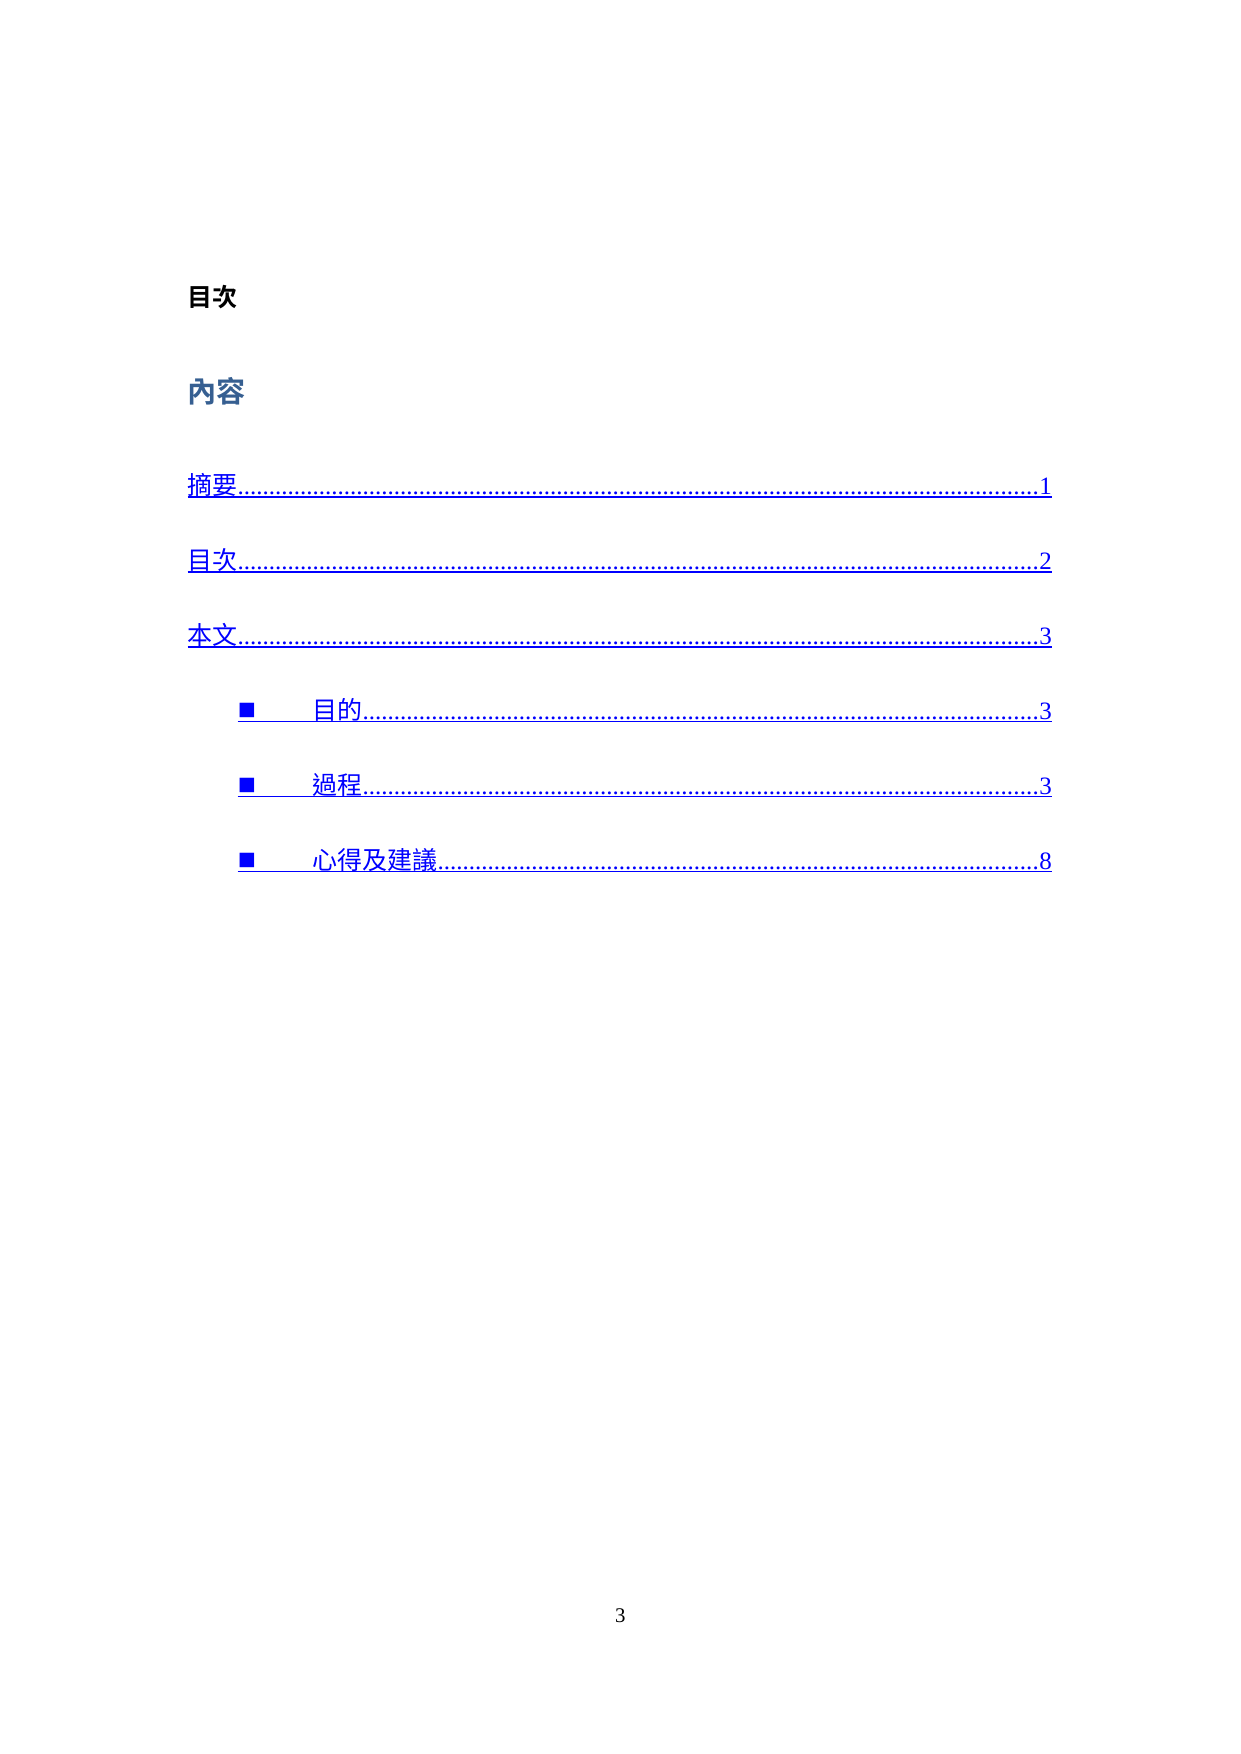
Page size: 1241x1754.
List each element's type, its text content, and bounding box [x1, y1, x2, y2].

text  心得及建議 8 [237, 839, 1053, 877]
text  目的 3 [237, 689, 1053, 727]
text 摘要 1 [187, 464, 1053, 502]
text 目次 2 [187, 539, 1053, 577]
text  過程 3 [237, 764, 1053, 802]
text 內容 [187, 352, 1053, 427]
text 本文 3 [187, 614, 1053, 652]
subtitle 目次 [187, 277, 1053, 314]
